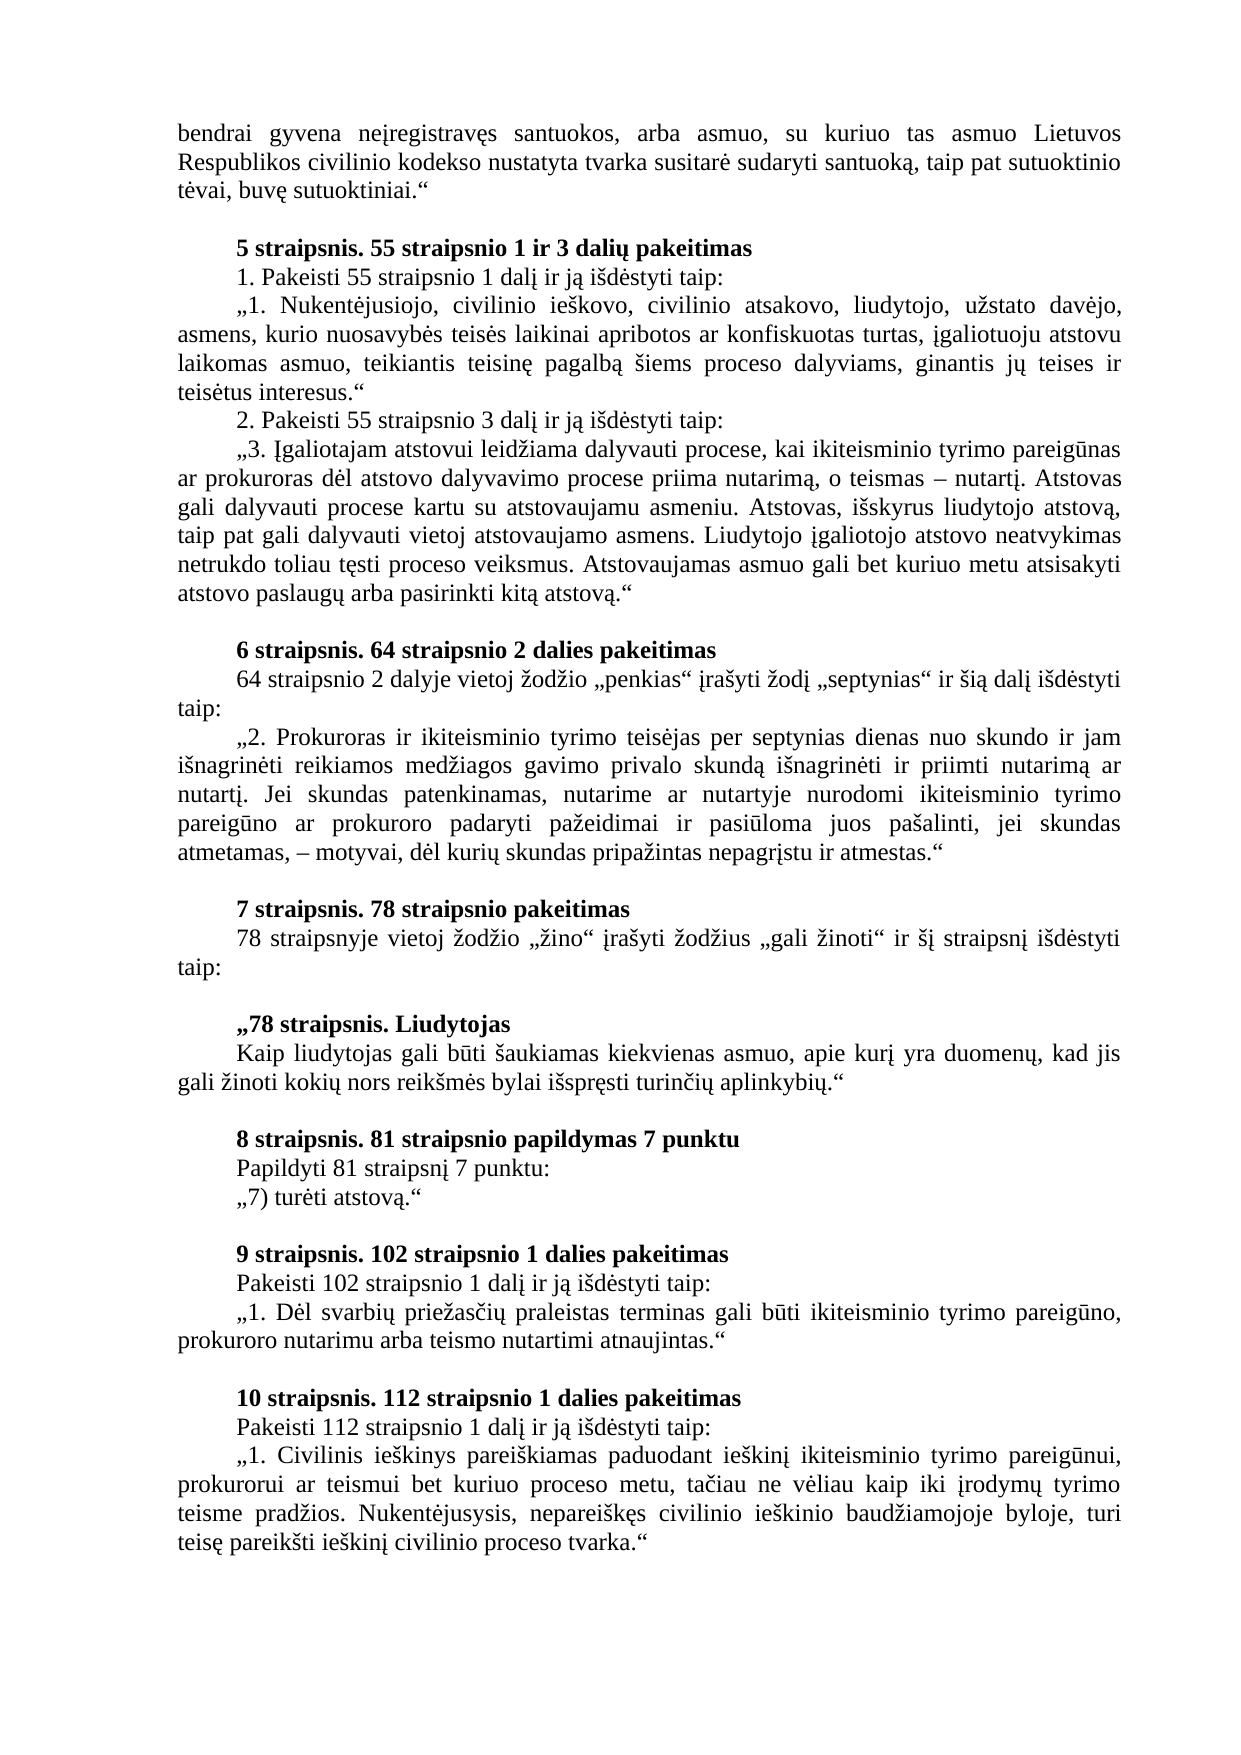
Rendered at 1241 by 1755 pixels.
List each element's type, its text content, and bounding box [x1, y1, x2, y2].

text „1. Nukentėjusiojo, civilinio ieškovo, civilinio atsakovo, liudytojo, užstato davėjo, asmens, kurio nuosavybės teisės laikinai apribotos ar konfiskuotas turtas, įgaliotuoju atstovu laikomas asmuo, teikiantis teisinę pagalbą šiems proceso dalyviams, ginantis jų teises ir teisėtus interesus.“ [177, 291, 1122, 406]
text 7 straipsnis. 78 straipsnio pakeitimas [177, 894, 1122, 923]
text 1. Pakeisti 55 straipsnio 1 dalį ir ją išdėstyti taip: [177, 262, 1122, 291]
text „1. Dėl svarbių priežasčių praleistas terminas gali būti ikiteisminio tyrimo pareigūno, prokuroro nutarimu arba teismo nutartimi atnaujintas.“ [177, 1297, 1122, 1354]
text Papildyti 81 straipsnį 7 punktu: [177, 1153, 1122, 1182]
text 6 straipsnis. 64 straipsnio 2 dalies pakeitimas [177, 636, 1122, 664]
text 5 straipsnis. 55 straipsnio 1 ir 3 dalių pakeitimas [177, 233, 1122, 262]
text „3. Įgaliotajam atstovui leidžiama dalyvauti procese, kai ikiteisminio tyrimo pareigūnas ar prokuroras dėl atstovo dalyvavimo procese priima nutarimą, o teismas – nutartį. Atstovas gali dalyvauti procese kartu su atstovaujamu asmeniu. Atstovas, išskyrus liudytojo atstovą, taip pat gali dalyvauti vietoj atstovaujamo asmens. Liudytojo įgaliotojo atstovo neatvykimas netrukdo toliau tęsti proceso veiksmus. Atstovaujamas asmuo gali bet kuriuo metu atsisakyti atstovo paslaugų arba pasirinkti kitą atstovą.“ [177, 434, 1122, 607]
text 2. Pakeisti 55 straipsnio 3 dalį ir ją išdėstyti taip: [177, 406, 1122, 434]
text „7) turėti atstovą.“ [177, 1182, 1122, 1211]
text 9 straipsnis. 102 straipsnio 1 dalies pakeitimas [177, 1239, 1122, 1268]
text 78 straipsnyje vietoj žodžio „žino“ įrašyti žodžius „gali žinoti“ ir šį straipsnį išdėstyti taip: [177, 923, 1122, 981]
text 8 straipsnis. 81 straipsnio papildymas 7 punktu [177, 1124, 1122, 1153]
text „1. Civilinis ieškinys pareiškiamas paduodant ieškinį ikiteisminio tyrimo pareigūnui, prokurorui ar teismui bet kuriuo proceso metu, tačiau ne vėliau kaip iki įrodymų tyrimo teisme pradžios. Nukentėjusysis, nepareiškęs civilinio ieškinio baudžiamojoje byloje, turi teisę pareikšti ieškinį civilinio proceso tvarka.“ [177, 1441, 1122, 1556]
text bendrai gyvena neįregistravęs santuokos, arba asmuo, su kuriuo tas asmuo Lietuvos Respublikos civilinio kodekso nustatyta tvarka susitarė sudaryti santuoką, taip pat sutuoktinio tėvai, buvę sutuoktiniai.“ [177, 118, 1122, 204]
text Pakeisti 112 straipsnio 1 dalį ir ją išdėstyti taip: [177, 1412, 1122, 1441]
text 64 straipsnio 2 dalyje vietoj žodžio „penkias“ įrašyti žodį „septynias“ ir šią dalį išdėstyti taip: [177, 664, 1122, 722]
text 10 straipsnis. 112 straipsnio 1 dalies pakeitimas [177, 1383, 1122, 1412]
text Pakeisti 102 straipsnio 1 dalį ir ją išdėstyti taip: [177, 1268, 1122, 1297]
text Kaip liudytojas gali būti šaukiamas kiekvienas asmuo, apie kurį yra duomenų, kad jis gali žinoti kokių nors reikšmės bylai išspręsti turinčių aplinkybių.“ [177, 1038, 1122, 1096]
text „78 straipsnis. Liudytojas [177, 1009, 1122, 1038]
text „2. Prokuroras ir ikiteisminio tyrimo teisėjas per septynias dienas nuo skundo ir jam išnagrinėti reikiamos medžiagos gavimo privalo skundą išnagrinėti ir priimti nutarimą ar nutartį. Jei skundas patenkinamas, nutarime ar nutartyje nurodomi ikiteisminio tyrimo pareigūno ar prokuroro padaryti pažeidimai ir pasiūloma juos pašalinti, jei skundas atmetamas, – motyvai, dėl kurių skundas pripažintas nepagrįstu ir atmestas.“ [177, 722, 1122, 866]
